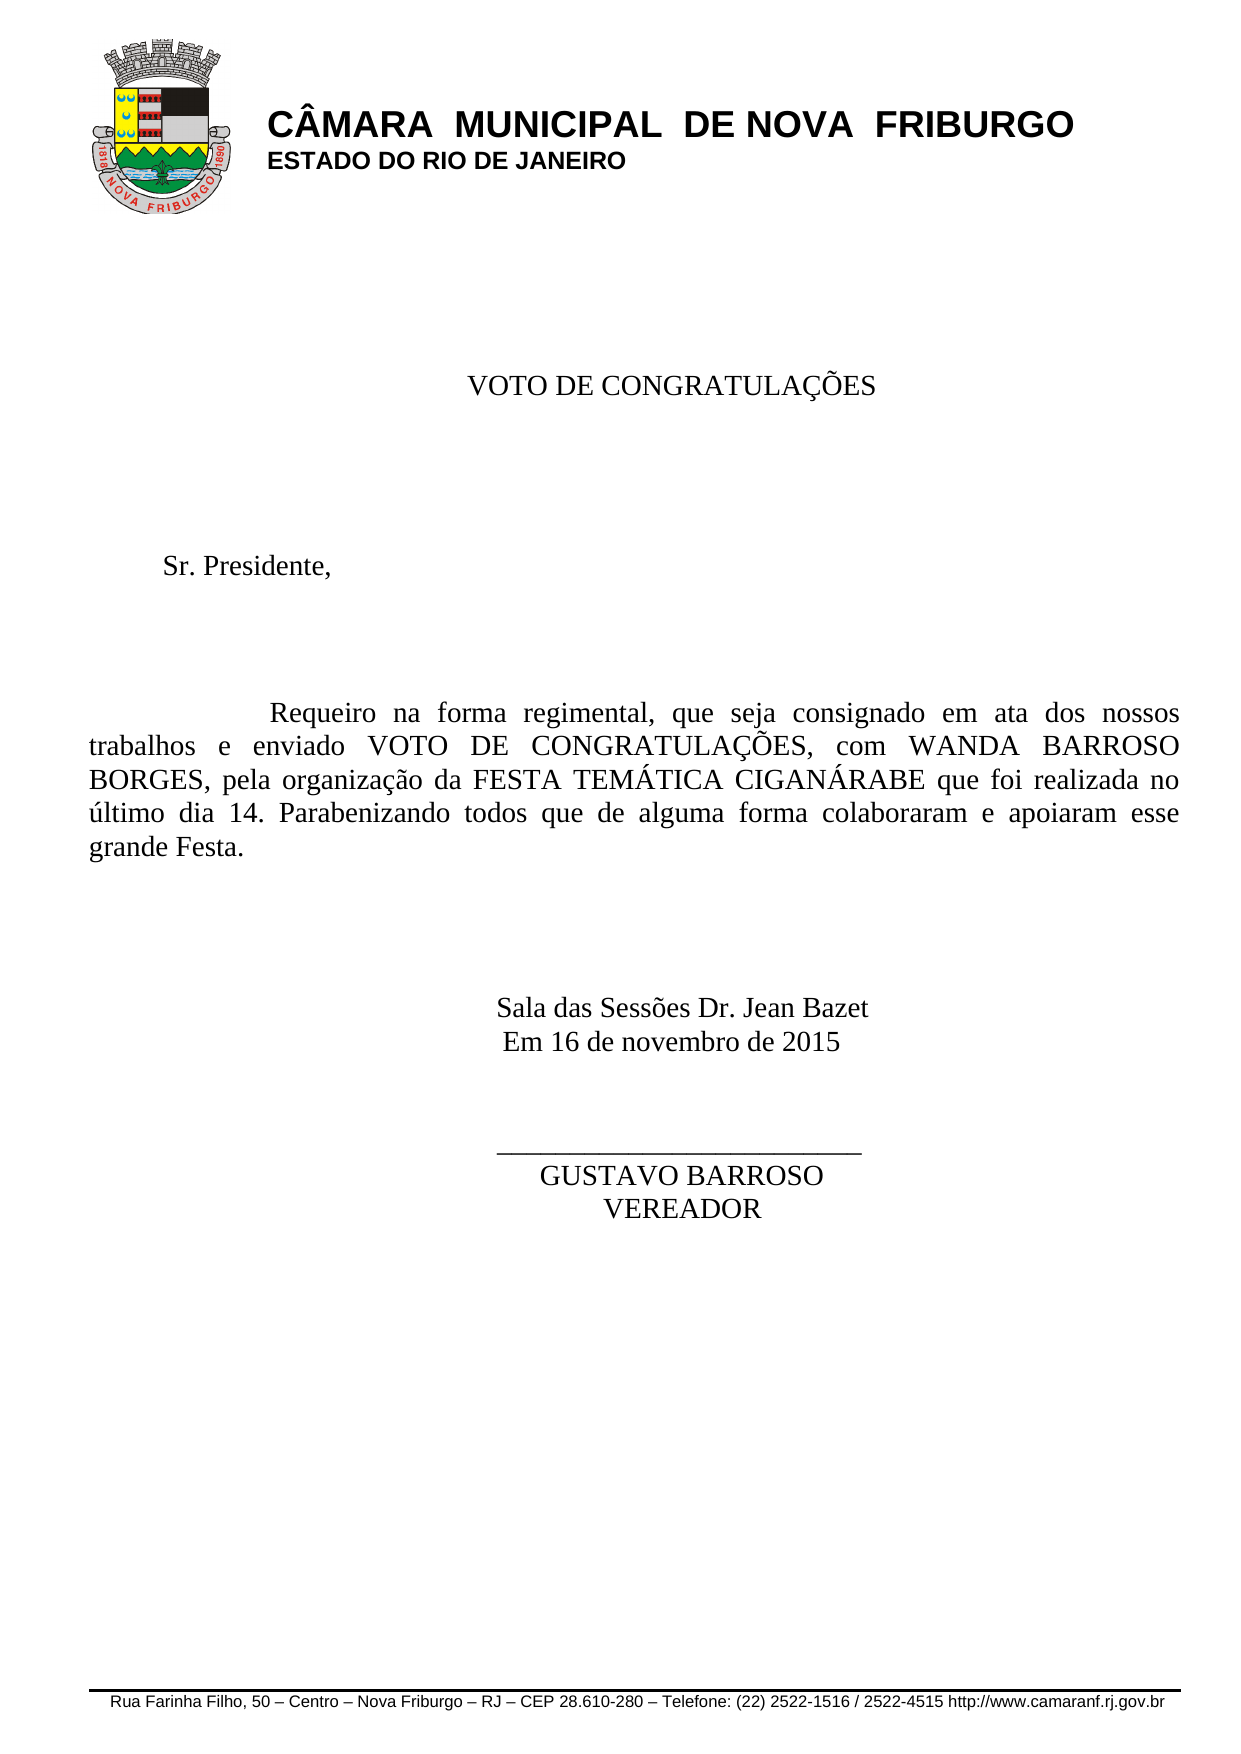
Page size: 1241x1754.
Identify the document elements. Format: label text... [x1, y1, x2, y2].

text Sr. Presidente, [89, 548, 1181, 582]
text Sala das Sessões Dr. Jean Bazet [89, 990, 1181, 1024]
text Em 16 de novembro de 2015 [89, 1024, 1181, 1057]
text GUSTAVO BARROSO [89, 1158, 1181, 1191]
text VOTO DE CONGRATULAÇÕES [89, 368, 1181, 402]
text _________________________ [89, 1124, 1181, 1158]
text Requeiro na forma regimental, que seja consignado em ata dos nossos trabalhos e enviado VOTO DE CONGRATULAÇÕES, com WANDA BARROSO BORGES, pela organização da FESTA TEMÁTICA CIGANÁRABE que foi realizada no último dia 14. Parabenizando todos que de alguma forma colaboraram e apoiaram esse grande Festa. [89, 695, 1181, 863]
text VEREADOR [89, 1191, 1181, 1225]
